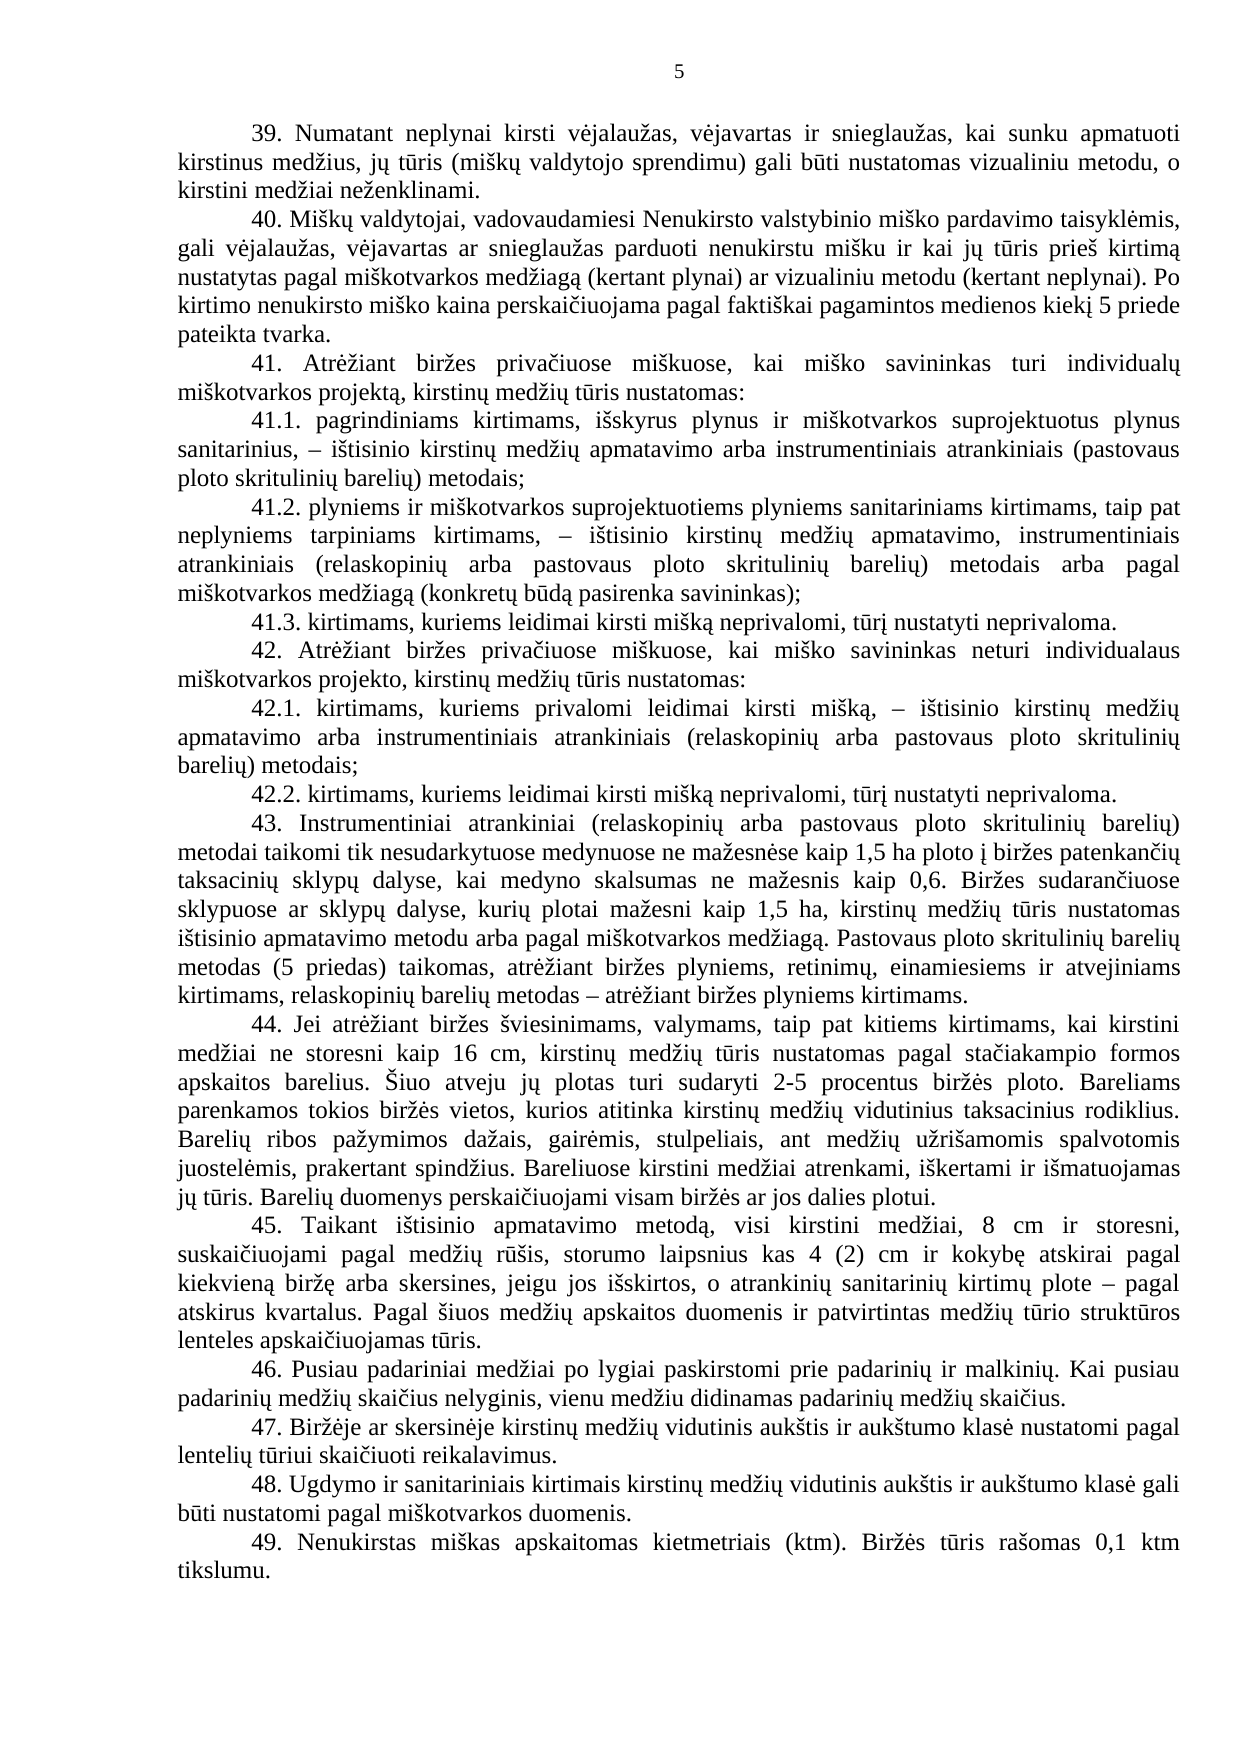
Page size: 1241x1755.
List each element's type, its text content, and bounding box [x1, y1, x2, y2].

text 49. Nenukirstas miškas apskaitomas kietmetriais (ktm). Biržės tūris rašomas 0,1 ktm tikslumu. [177, 1527, 1181, 1584]
text 41. Atrėžiant biržes privačiuose miškuose, kai miško savininkas turi individualų miškotvarkos projektą, kirstinų medžių tūris nustatomas: [177, 348, 1181, 406]
text 42.2. kirtimams, kuriems leidimai kirsti mišką neprivalomi, tūrį nustatyti neprivaloma. [177, 779, 1181, 808]
text 42.1. kirtimams, kuriems privalomi leidimai kirsti mišką, – ištisinio kirstinų medžių apmatavimo arba instrumentiniais atrankiniais (relaskopinių arba pastovaus ploto skritulinių barelių) metodais; [177, 693, 1181, 779]
text 41.1. pagrindiniams kirtimams, išskyrus plynus ir miškotvarkos suprojektuotus plynus sanitarinius, – ištisinio kirstinų medžių apmatavimo arba instrumentiniais atrankiniais (pastovaus ploto skritulinių barelių) metodais; [177, 406, 1181, 492]
text 44. Jei atrėžiant biržes šviesinimams, valymams, taip pat kitiems kirtimams, kai kirstini medžiai ne storesni kaip 16 cm, kirstinų medžių tūris nustatomas pagal stačiakampio formos apskaitos barelius. Šiuo atveju jų plotas turi sudaryti 2-5 procentus biržės ploto. Bareliams parenkamos tokios biržės vietos, kurios atitinka kirstinų medžių vidutinius taksacinius rodiklius. Barelių ribos pažymimos dažais, gairėmis, stulpeliais, ant medžių užrišamomis spalvotomis juostelėmis, prakertant spindžius. Bareliuose kirstini medžiai atrenkami, iškertami ir išmatuojamas jų tūris. Barelių duomenys perskaičiuojami visam biržės ar jos dalies plotui. [177, 1009, 1181, 1211]
text 42. Atrėžiant biržes privačiuose miškuose, kai miško savininkas neturi individualaus miškotvarkos projekto, kirstinų medžių tūris nustatomas: [177, 636, 1181, 693]
text 41.3. kirtimams, kuriems leidimai kirsti mišką neprivalomi, tūrį nustatyti neprivaloma. [177, 607, 1181, 636]
text 41.2. plyniems ir miškotvarkos suprojektuotiems plyniems sanitariniams kirtimams, taip pat neplyniems tarpiniams kirtimams, – ištisinio kirstinų medžių apmatavimo, instrumentiniais atrankiniais (relaskopinių arba pastovaus ploto skritulinių barelių) metodais arba pagal miškotvarkos medžiagą (konkretų būdą pasirenka savininkas); [177, 492, 1181, 607]
text 39. Numatant neplynai kirsti vėjalaužas, vėjavartas ir snieglaužas, kai sunku apmatuoti kirstinus medžius, jų tūris (miškų valdytojo sprendimu) gali būti nustatomas vizualiniu metodu, o kirstini medžiai neženklinami. [177, 118, 1181, 204]
text 47. Biržėje ar skersinėje kirstinų medžių vidutinis aukštis ir aukštumo klasė nustatomi pagal lentelių tūriui skaičiuoti reikalavimus. [177, 1412, 1181, 1469]
text 40. Miškų valdytojai, vadovaudamiesi Nenukirsto valstybinio miško pardavimo taisyklėmis, gali vėjalaužas, vėjavartas ar snieglaužas parduoti nenukirstu mišku ir kai jų tūris prieš kirtimą nustatytas pagal miškotvarkos medžiagą (kertant plynai) ar vizualiniu metodu (kertant neplynai). Po kirtimo nenukirsto miško kaina perskaičiuojama pagal faktiškai pagamintos medienos kiekį 5 priede pateikta tvarka. [177, 204, 1181, 348]
text 43. Instrumentiniai atrankiniai (relaskopinių arba pastovaus ploto skritulinių barelių) metodai taikomi tik nesudarkytuose medynuose ne mažesnėse kaip 1,5 ha ploto į biržes patenkančių taksacinių sklypų dalyse, kai medyno skalsumas ne mažesnis kaip 0,6. Biržes sudarančiuose sklypuose ar sklypų dalyse, kurių plotai mažesni kaip 1,5 ha, kirstinų medžių tūris nustatomas ištisinio apmatavimo metodu arba pagal miškotvarkos medžiagą. Pastovaus ploto skritulinių barelių metodas (5 priedas) taikomas, atrėžiant biržes plyniems, retinimų, einamiesiems ir atvejiniams kirtimams, relaskopinių barelių metodas – atrėžiant biržes plyniems kirtimams. [177, 808, 1181, 1009]
text 46. Pusiau padariniai medžiai po lygiai paskirstomi prie padarinių ir malkinių. Kai pusiau padarinių medžių skaičius nelyginis, vienu medžiu didinamas padarinių medžių skaičius. [177, 1354, 1181, 1412]
text 48. Ugdymo ir sanitariniais kirtimais kirstinų medžių vidutinis aukštis ir aukštumo klasė gali būti nustatomi pagal miškotvarkos duomenis. [177, 1469, 1181, 1527]
text 45. Taikant ištisinio apmatavimo metodą, visi kirstini medžiai, 8 cm ir storesni, suskaičiuojami pagal medžių rūšis, storumo laipsnius kas 4 (2) cm ir kokybę atskirai pagal kiekvieną biržę arba skersines, jeigu jos išskirtos, o atrankinių sanitarinių kirtimų plote – pagal atskirus kvartalus. Pagal šiuos medžių apskaitos duomenis ir patvirtintas medžių tūrio struktūros lenteles apskaičiuojamas tūris. [177, 1211, 1181, 1354]
